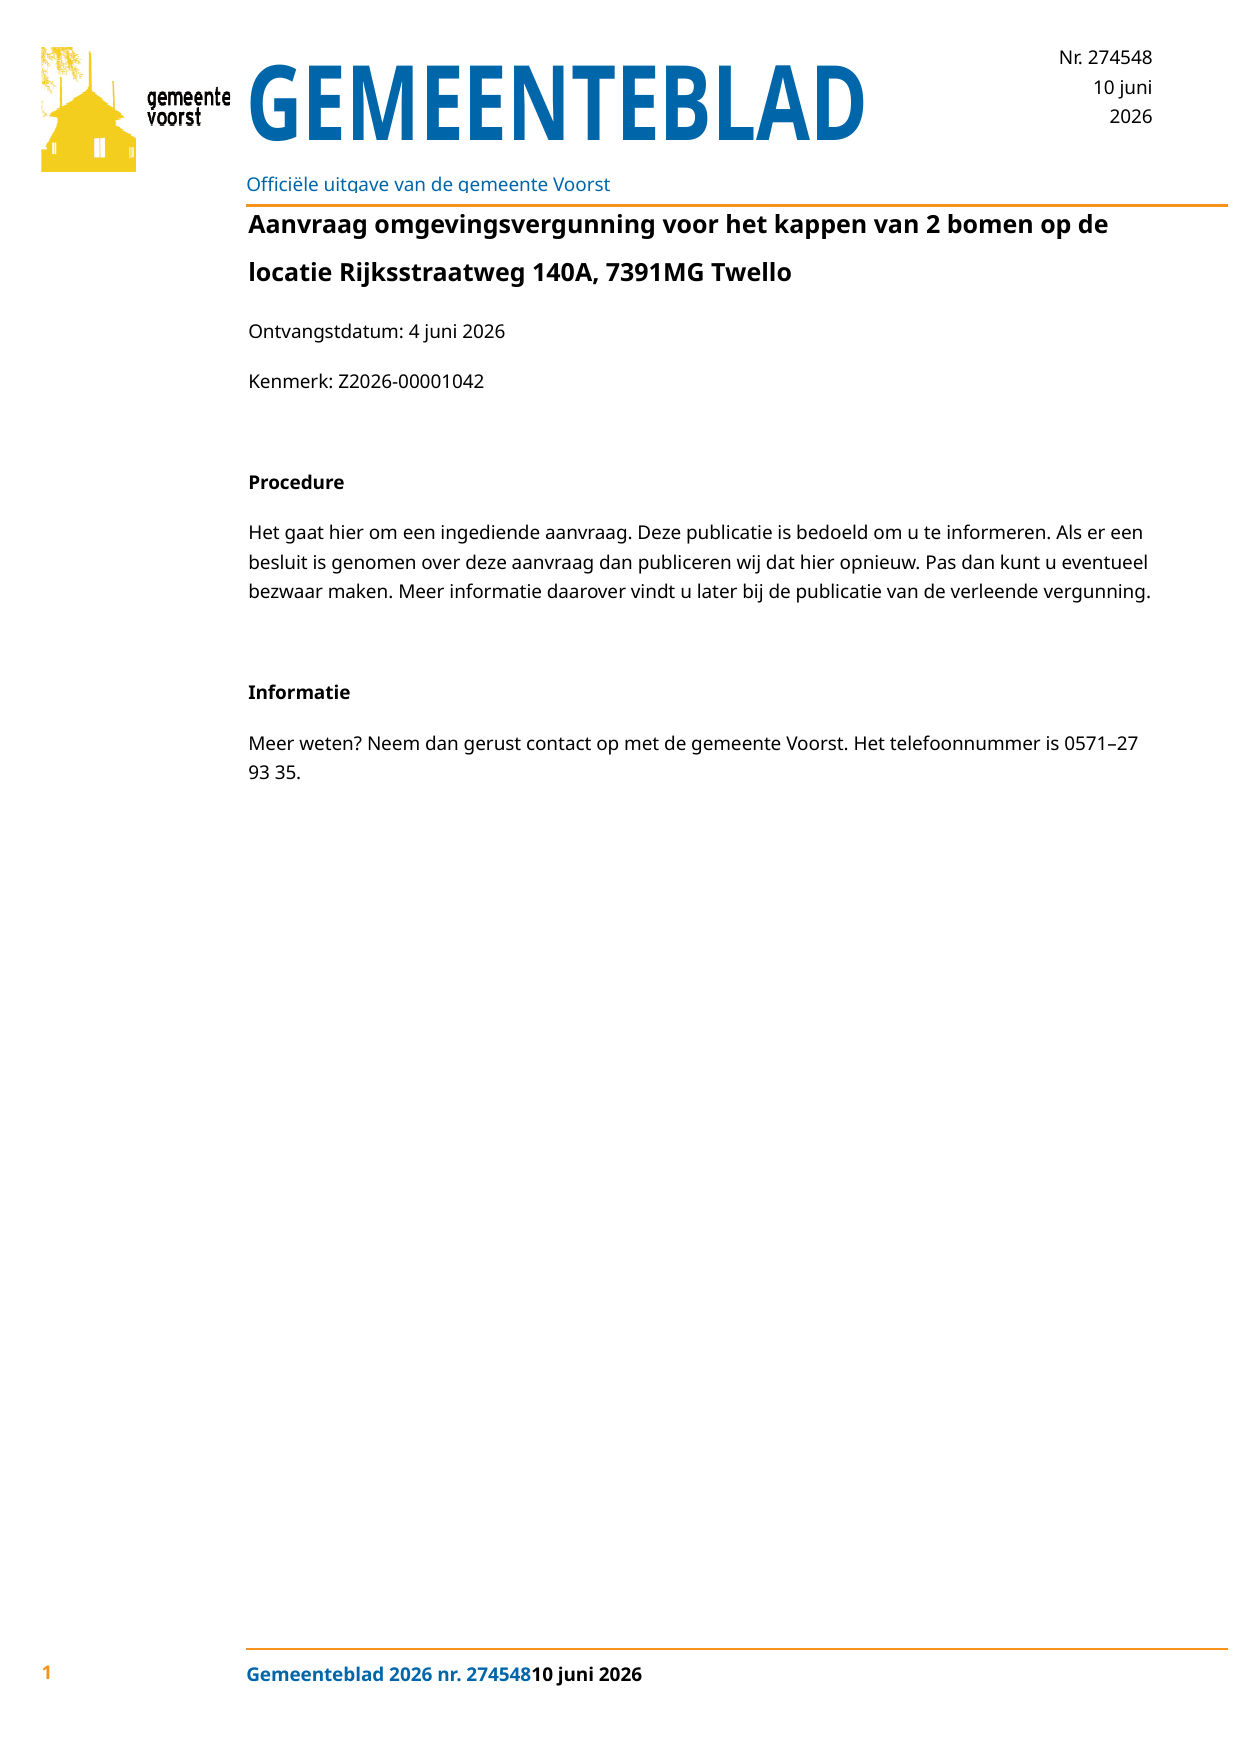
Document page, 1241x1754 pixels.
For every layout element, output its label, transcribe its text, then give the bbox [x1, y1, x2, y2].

text Kenmerk: Z2026-00001042 [248, 368, 1152, 394]
text Procedure [248, 469, 1152, 495]
text Ontvangstdatum: 4 juni 2026 [248, 318, 1152, 344]
text Meer weten? Neem dan gerust contact op met de gemeente Voorst. Het telefoonnummer is 0571–27 93 35. [248, 730, 1152, 785]
text Aanvraag omgevingsvergunning voor het kappen van 2 bomen op de locatie Rijksstraatweg 140A, 7391MG Twello [248, 207, 1152, 288]
text Informatie [248, 679, 1152, 705]
text Het gaat hier om een ingediende aanvraag. Deze publicatie is bedoeld om u te informeren. Als er een besluit is genomen over deze aanvraag dan publiceren wij dat hier opnieuw. Pas dan kunt u eventueel bezwaar maken. Meer informatie daarover vindt u later bij de publicatie van de verleende vergunning. [248, 519, 1152, 604]
picture [41, 47, 231, 172]
